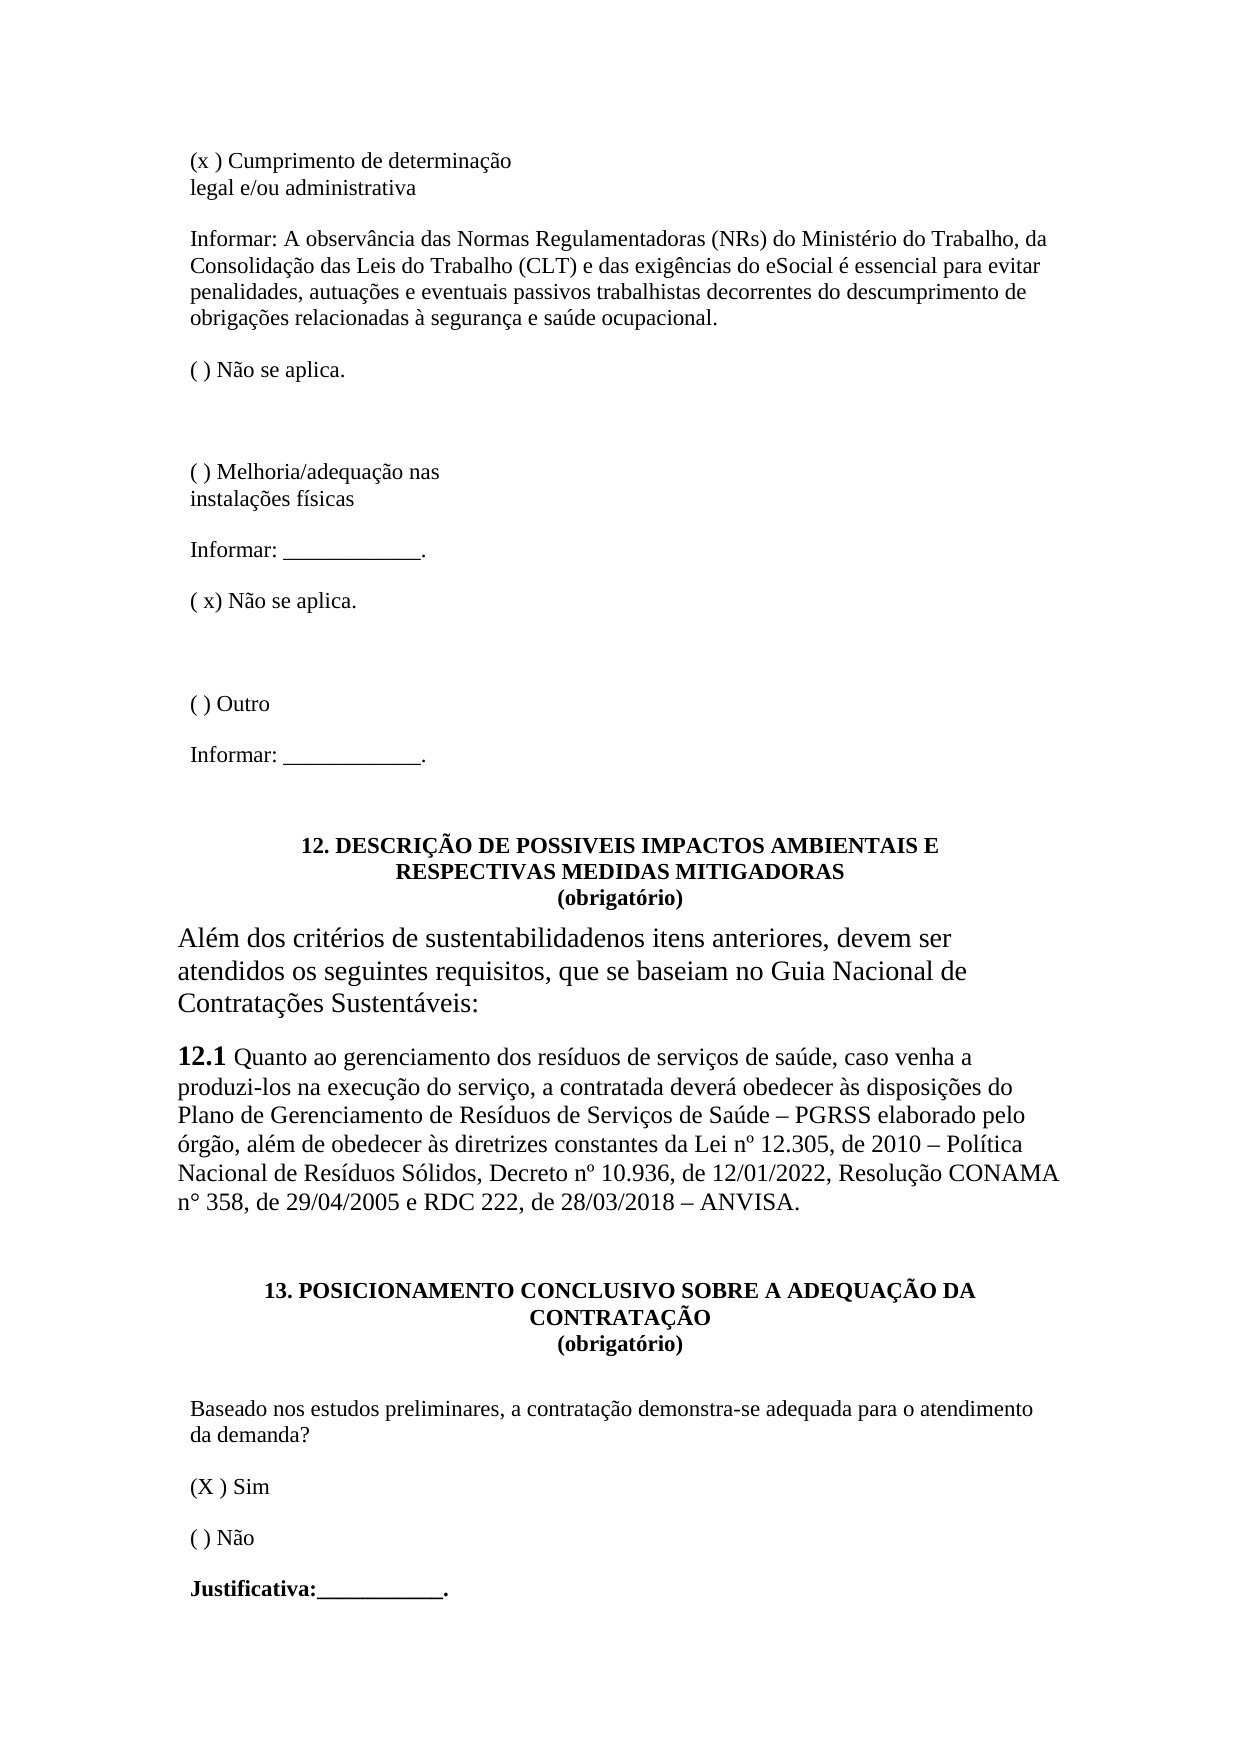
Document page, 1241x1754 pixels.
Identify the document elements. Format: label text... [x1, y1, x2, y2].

text 12.1 Quanto ao gerenciamento dos resíduos de serviços de saúde, caso venha a produzi-los na execução do serviço, a contratada deverá obedecer às disposições do Plano de Gerenciamento de Resíduos de Serviços de Saúde – PGRSS elaborado pelo órgão, além de obedecer às diretrizes constantes da Lei nº 12.305, de 2010 – Política Nacional de Resíduos Sólidos, Decreto nº 10.936, de 12/01/2022, Resolução CONAMA n° 358, de 29/04/2005 e RDC 222, de 28/03/2018 – ANVISA. [177, 1039, 1063, 1215]
text 13. POSICIONAMENTO CONCLUSIVO SOBRE A ADEQUAÇÃO DA CONTRATAÇÃO [183, 1277, 1057, 1330]
text ( ) Outro [190, 690, 1051, 717]
text Informar: ____________. [190, 536, 1051, 562]
text Justificativa:___________. [190, 1576, 1051, 1602]
text ( ) Não [190, 1524, 1051, 1551]
text ( ) Não se aplica. [190, 356, 1051, 382]
text Informar: ____________. [190, 742, 1051, 768]
text ( ) Melhoria/adequação nas instalações físicas [190, 458, 1051, 511]
text 12. DESCRIÇÃO DE POSSIVEIS IMPACTOS AMBIENTAIS E [183, 832, 1057, 858]
text (x ) Cumprimento de determinação legal e/ou administrativa [190, 148, 1051, 200]
text (obrigatório) [183, 1330, 1057, 1356]
text (obrigatório) [183, 884, 1057, 911]
text Além dos critérios de sustentabilidadenos itens anteriores, devem ser atendidos os seguintes requisitos, que se baseiam no Guia Nacional de Contratações Sustentáveis: [177, 921, 1063, 1018]
text Baseado nos estudos preliminares, a contratação demonstra-se adequada para o atendimento da demanda? [190, 1395, 1051, 1448]
text RESPECTIVAS MEDIDAS MITIGADORAS [183, 858, 1057, 884]
text (X ) Sim [190, 1473, 1051, 1499]
text Informar: A observância das Normas Regulamentadoras (NRs) do Ministério do Trabalho, da Consolidação das Leis do Trabalho (CLT) e das exigências do eSocial é essencial para evitar penalidades, autuações e eventuais passivos trabalhistas decorrentes do descumprimento de obrigações relacionadas à segurança e saúde ocupacional. [190, 225, 1051, 331]
text ( x) Não se aplica. [190, 587, 1051, 614]
